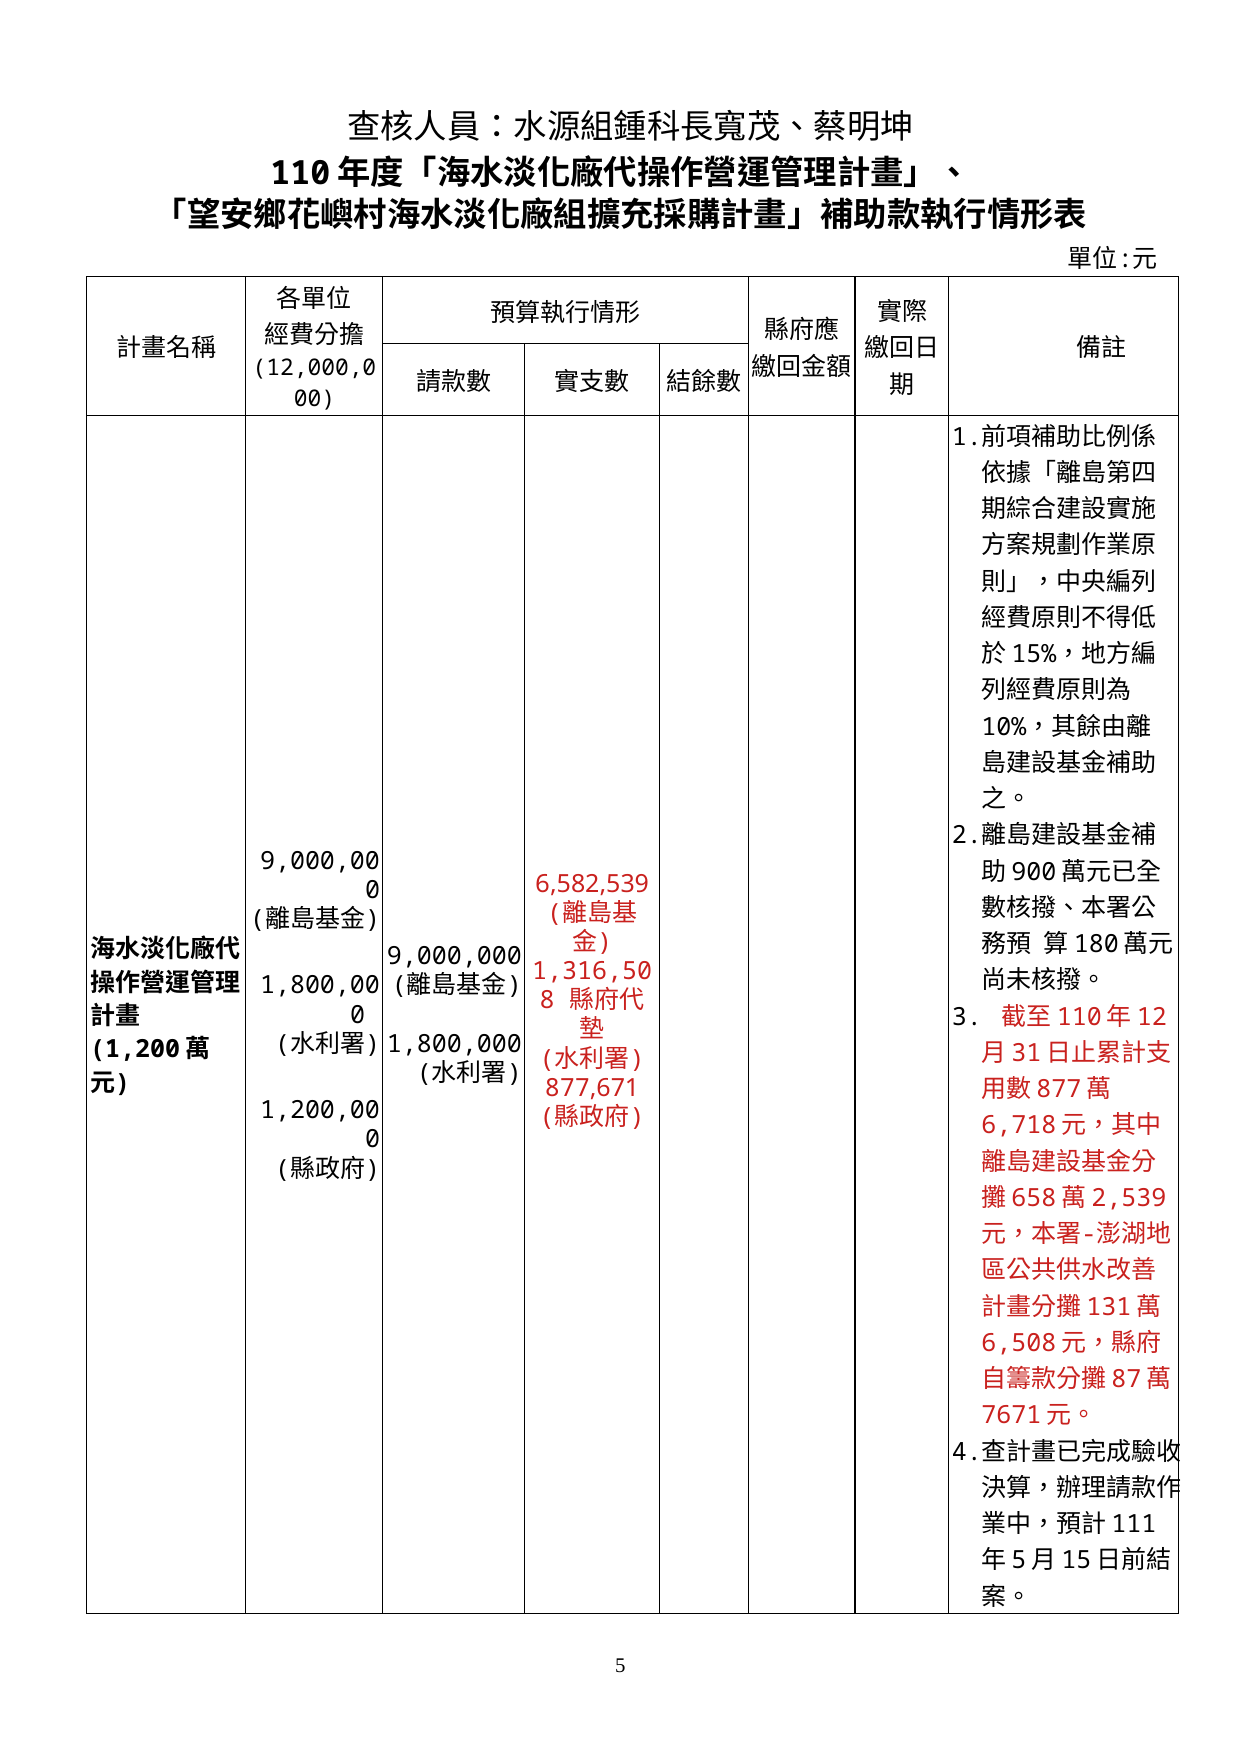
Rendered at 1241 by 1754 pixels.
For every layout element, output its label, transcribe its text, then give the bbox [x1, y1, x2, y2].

table_header 備註 [949, 277, 1178, 415]
text 「望安鄉花嶼村海水淡化廠組擴充採購計畫」補助款執行情形表 [88, 193, 1152, 234]
table_header 縣府應 繳回金額 [749, 277, 854, 415]
table_header 計畫名稱 [87, 277, 245, 415]
table_cell [660, 416, 748, 1612]
table_header 各單位 經費分擔(12,000,000) [246, 277, 382, 415]
text 查核人員：水源組鍾科長寬茂、蔡明坤 [88, 88, 1152, 151]
text 110年度「海水淡化廠代操作營運管理計畫」、 [88, 151, 1152, 193]
text 單位:元 [88, 234, 1158, 276]
table_cell 實支數 [525, 344, 659, 415]
table_cell 海水淡化廠代操作營運管理計畫 (1,200萬元) [87, 416, 245, 1612]
table_cell [749, 416, 854, 1612]
table_cell 請款數 [383, 344, 524, 415]
table_cell [856, 416, 948, 1612]
table_cell 6,582,539 (離島基金) 1,316,508 縣府代墊 (水利署) 877,671 (縣政府) [525, 416, 659, 1612]
table_cell 9,000,000 (離島基金) 1,800,000 (水利署) 1,200,000 (縣政府) [246, 416, 382, 1612]
table_cell 1.前項補助比例係依據「離島第四期綜合建設實施方案規劃作業原則」，中央編列經費原則不得低於15%，地方編列經費原則為10%，其餘由離島建設基金補助之。 2.離島建設基金補助900萬元已全數核撥、本署公務預 算180萬元尚未核撥。 3. 截至110年12月31日止累計支用數877萬6,718元，其中離島建設基金分攤658萬2,539元，本署-澎湖地區公共供水改善計畫分攤131萬6,508元，縣府自籌款分攤87萬7671元。 4.查計畫已完成驗收決算，辦理請款作業中，預計111年5月15日前結案。 [949, 416, 1178, 1612]
table_header 實際 繳回日期 [856, 277, 948, 415]
table_header 預算執行情形 [383, 277, 748, 343]
table_cell 結餘數 [660, 344, 748, 415]
table_cell 9,000,000 (離島基金) 1,800,000 (水利署) [383, 416, 524, 1612]
